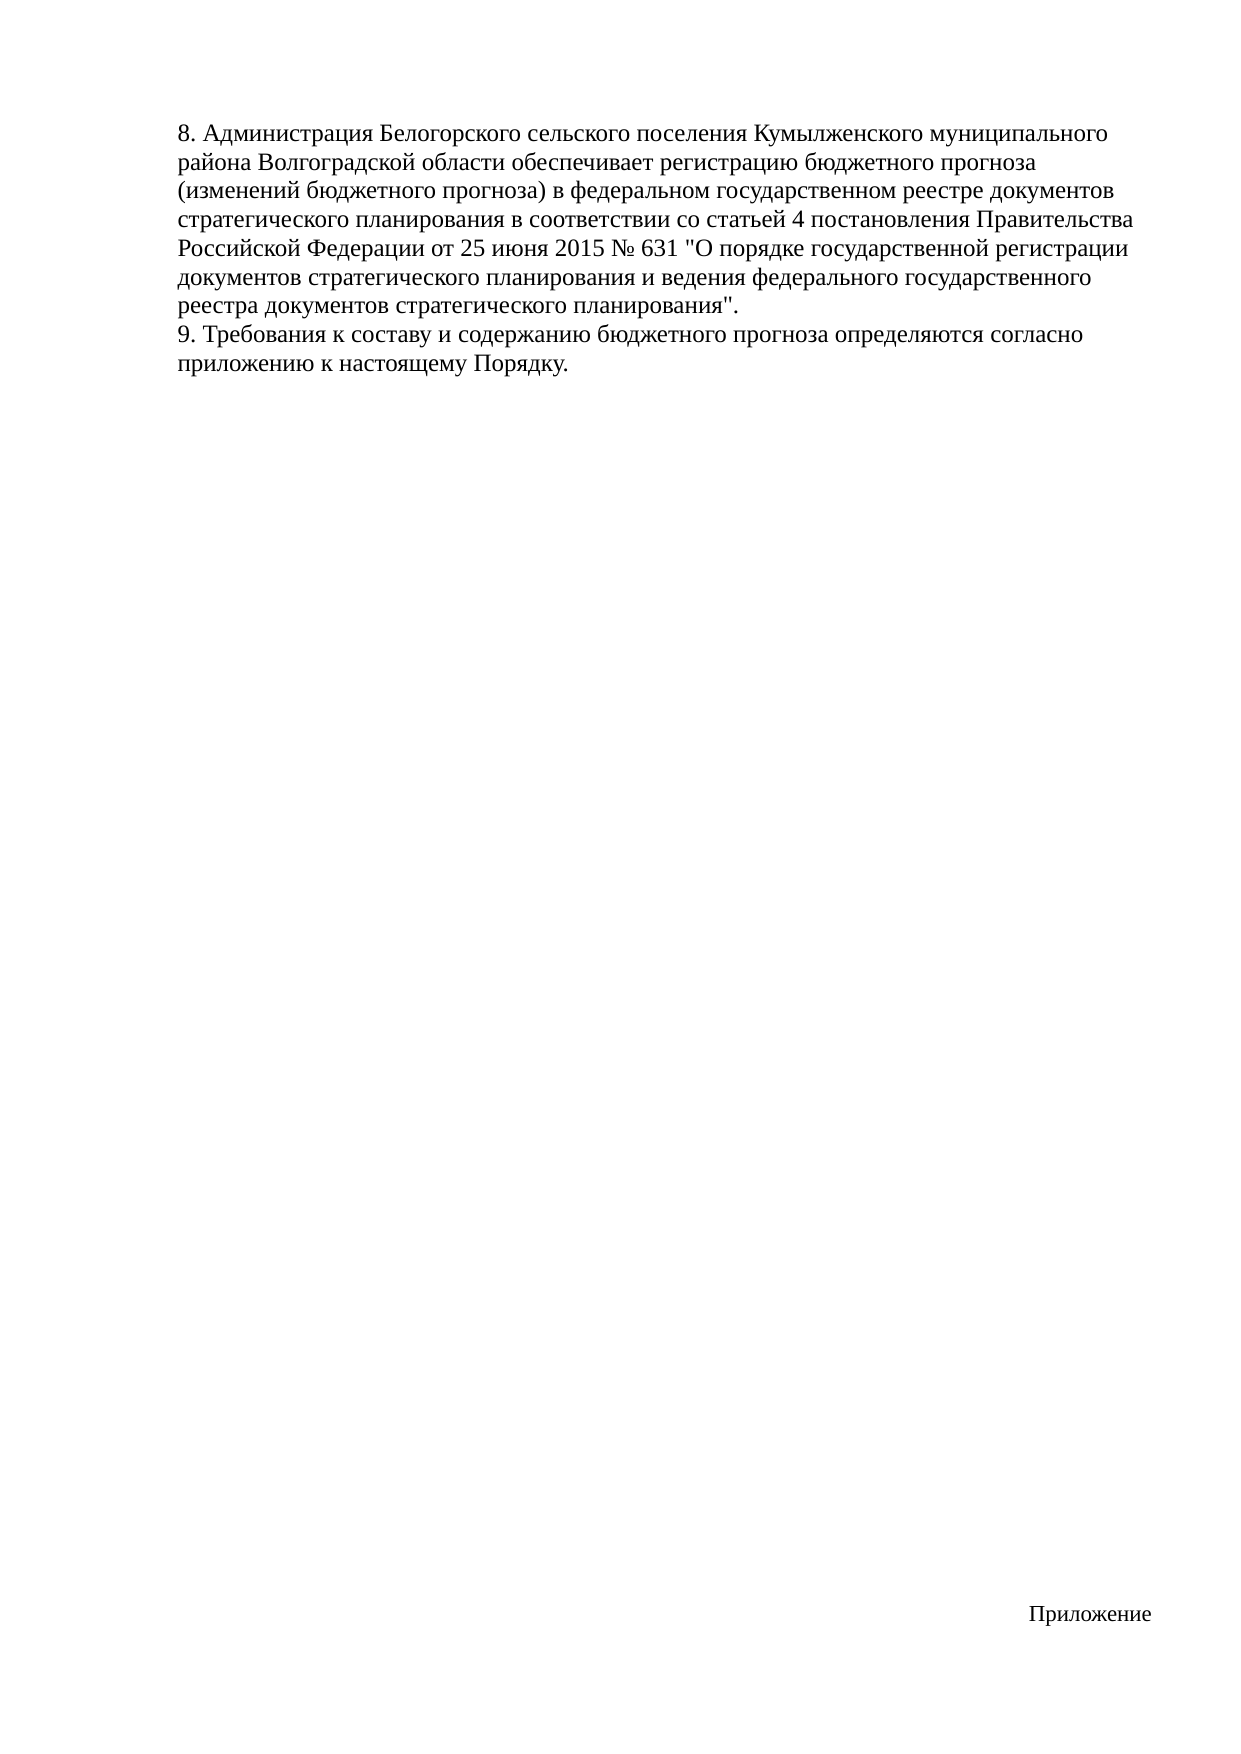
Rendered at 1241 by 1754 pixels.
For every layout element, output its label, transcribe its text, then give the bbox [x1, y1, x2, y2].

text Приложение [177, 1600, 1152, 1626]
text 8. Администрация Белогорского сельского поселения Кумылженского муниципального района Волгоградской области обеспечивает регистрацию бюджетного прогноза (изменений бюджетного прогноза) в федеральном государственном реестре документов стратегического планирования в соответствии со статьей 4 постановления Правительства Российской Федерации от 25 июня 2015 № 631 "О порядке государственной регистрации документов стратегического планирования и ведения федерального государственного реестра документов стратегического планирования". [177, 118, 1152, 319]
text 9. Требования к составу и содержанию бюджетного прогноза определяются согласно приложению к настоящему Порядку. [177, 319, 1152, 377]
